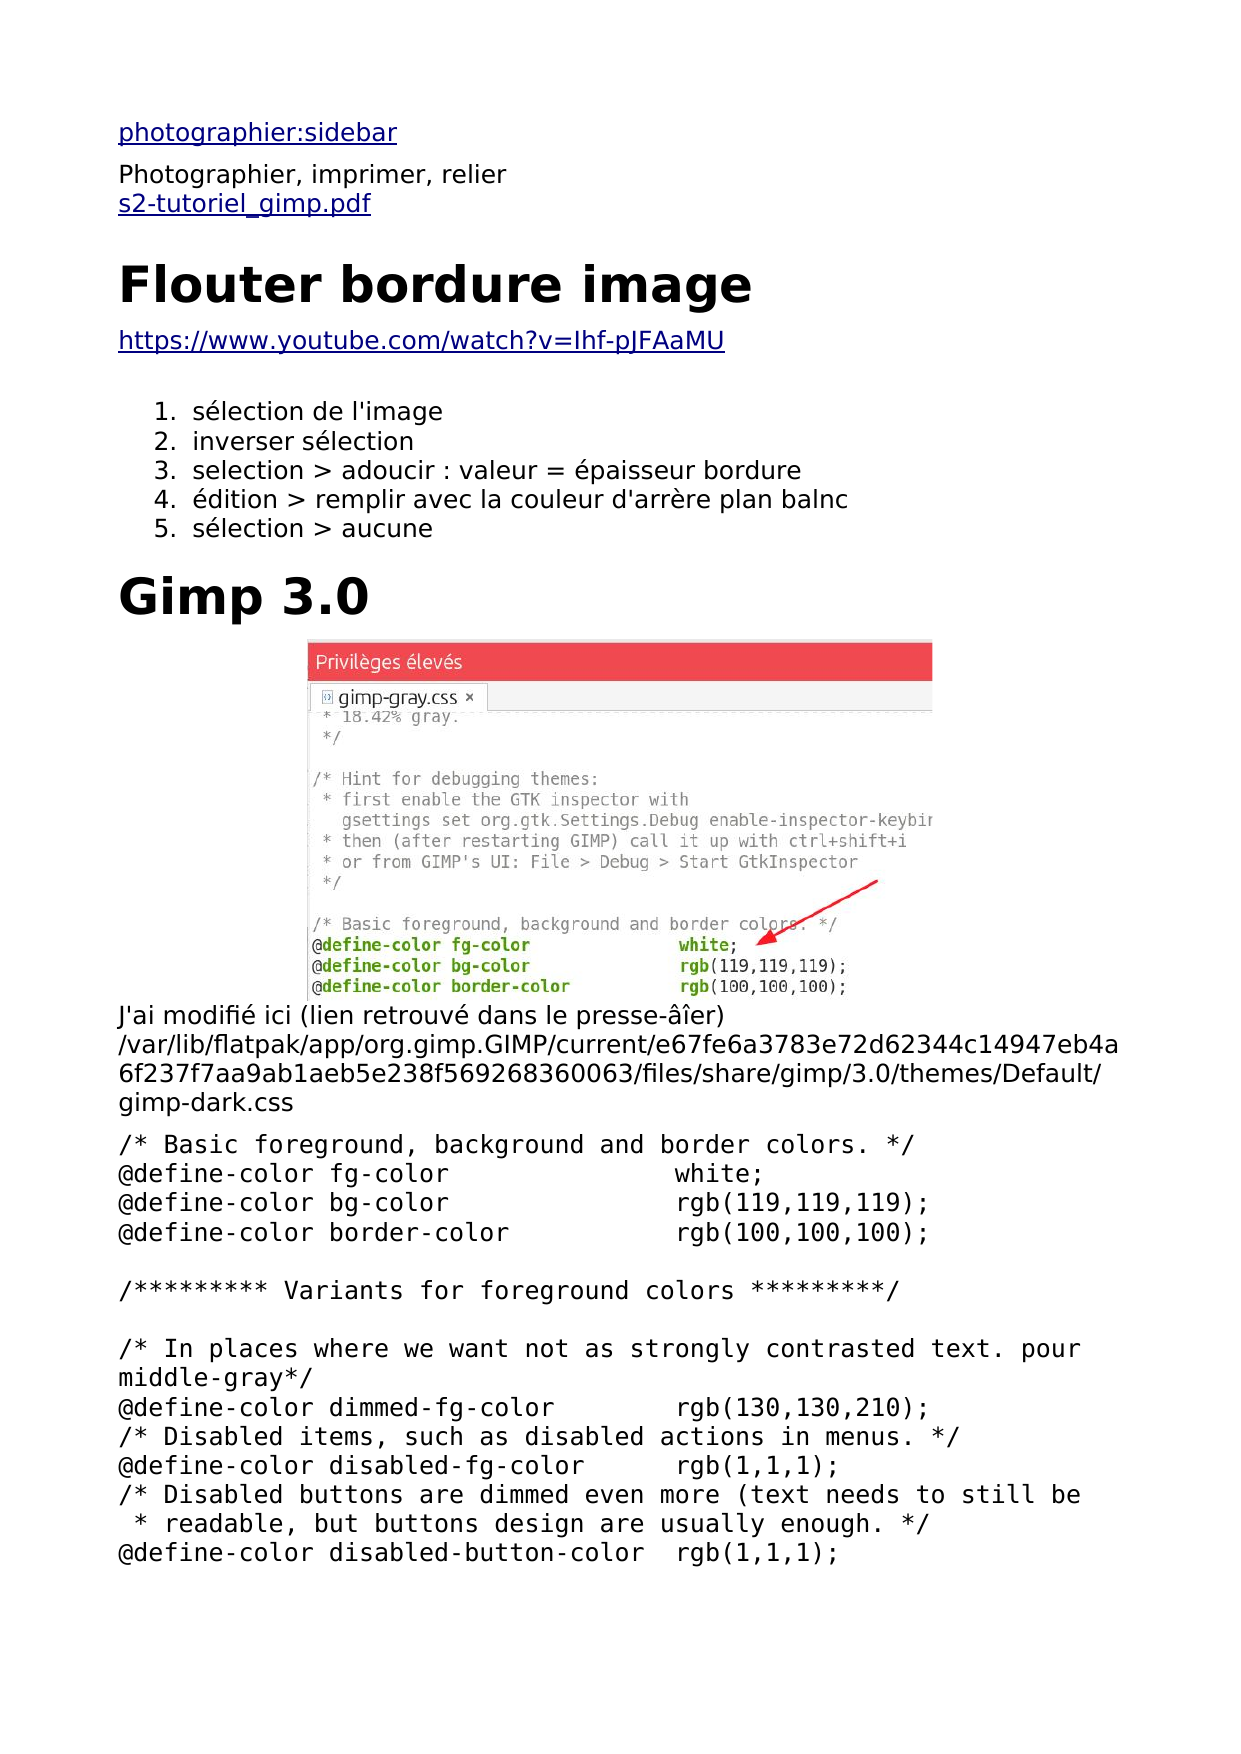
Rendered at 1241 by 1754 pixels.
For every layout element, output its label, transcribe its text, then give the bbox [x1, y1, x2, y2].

list édition > remplir avec la couleur d'arrère plan balnc [177, 485, 1122, 514]
picture [307, 639, 933, 1001]
text /* Basic foreground, background and border colors. */ @define-color fg-color white; @define-color bg-color rgb(119,119,119); @define-color border-color rgb(100,100,100); /********* Variants for foreground colors *********/ /* In places where we want not as strongly contrasted text. pour middle-gray*/ @define-color dimmed-fg-color rgb(130,130,210); /* Disabled items, such as disabled actions in menus. */ @define-color disabled-fg-color rgb(1,1,1); /* Disabled buttons are dimmed even more (text needs to still be * readable, but buttons design are usually enough. */ @define-color disabled-button-color rgb(1,1,1); [118, 1130, 1122, 1597]
subtitle Flouter bordure image [118, 256, 1122, 314]
list sélection de l'image [177, 397, 1122, 427]
list sélection > aucune [177, 514, 1122, 543]
text Photographier, imprimer, relier [118, 160, 1122, 189]
list inverser sélection [177, 427, 1122, 456]
text s2-tutoriel_gimp.pdf [118, 189, 1122, 218]
list selection > adoucir : valeur = épaisseur bordure [177, 456, 1122, 485]
subtitle Gimp 3.0 [118, 568, 1122, 627]
text photographier:sidebar [118, 118, 1122, 147]
text https://www.youtube.com/watch?v=Ihf-pJFAaMU [118, 326, 1122, 356]
text J'ai modifié ici (lien retrouvé dans le presse-âîer) /var/lib/flatpak/app/org.gimp.GIMP/current/e67fe6a3783e72d62344c14947eb4a6f237f7aa9ab1aeb5e238f569268360063/files/share/gimp/3.0/themes/Default/gimp-dark.css [118, 639, 1122, 1118]
